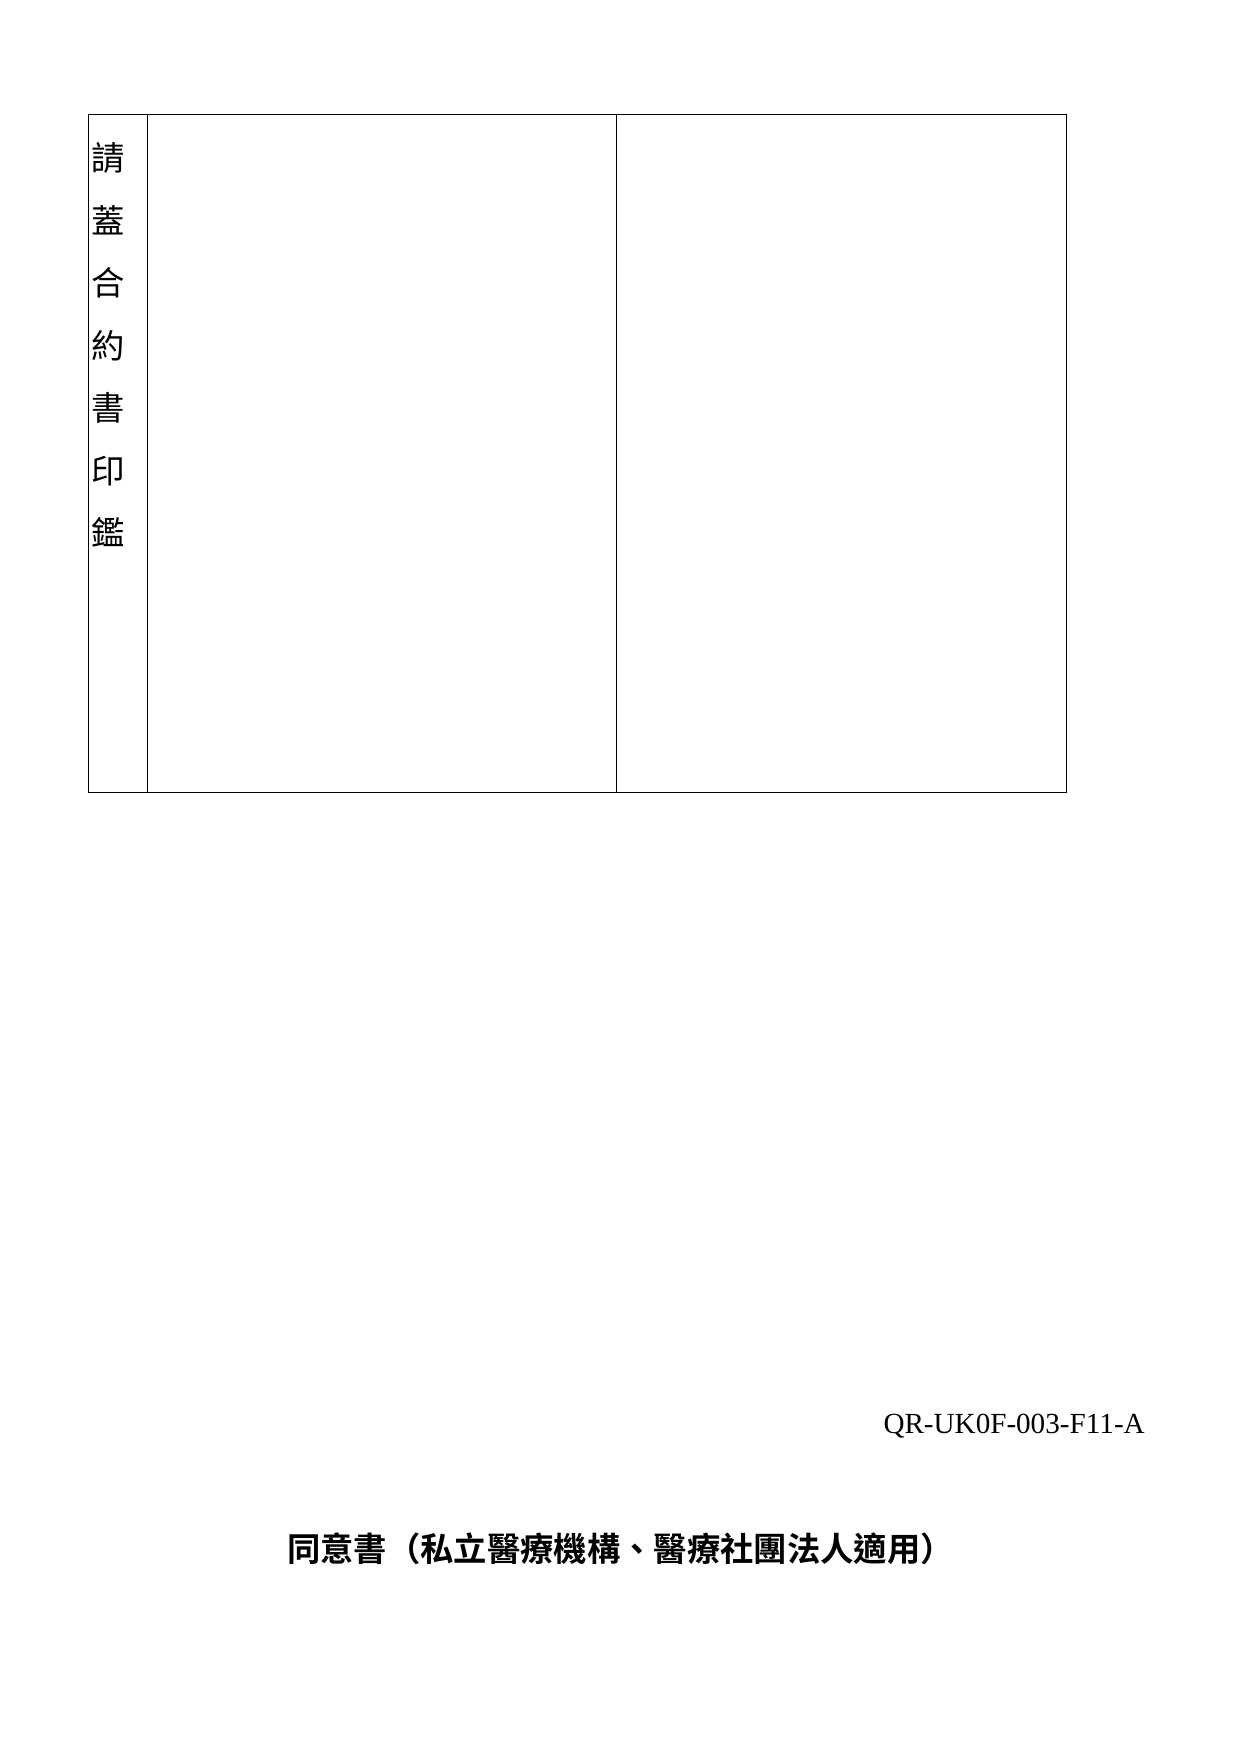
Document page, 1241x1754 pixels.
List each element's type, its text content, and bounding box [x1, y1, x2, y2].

table_cell [148, 115, 616, 792]
table_cell [617, 115, 1066, 792]
text 同意書（私立醫療機構、醫療社團法人適用） [89, 1506, 1152, 1568]
text QR-UK0F-003-F11-A [89, 1381, 1152, 1443]
table_cell 請 蓋 合 約 書 印 鑑 [89, 115, 147, 792]
